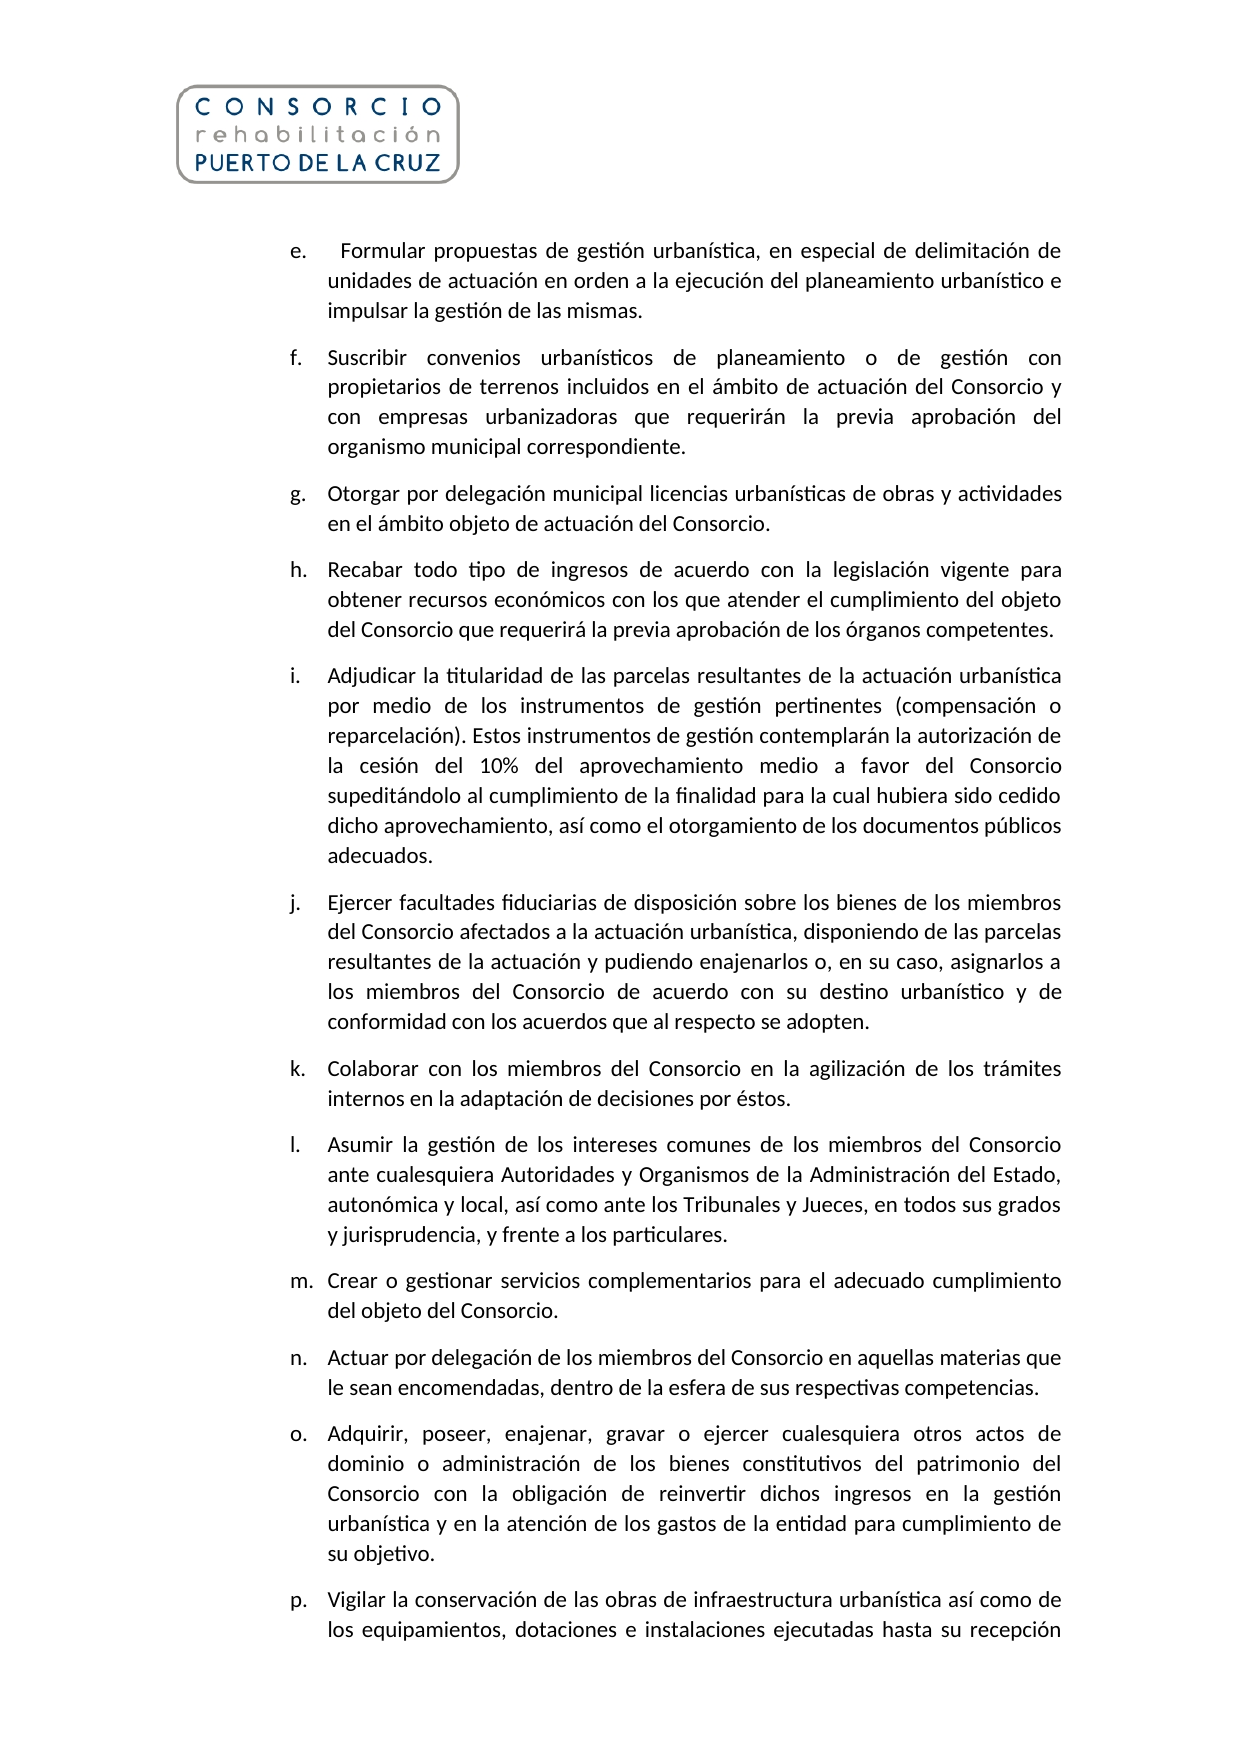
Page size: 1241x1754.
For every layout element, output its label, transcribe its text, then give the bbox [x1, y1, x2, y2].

list Colaborar con los miembros del Consorcio en la agilización de los trámites internos en la adaptación de decisiones por éstos. [290, 1054, 1063, 1112]
list Suscribir convenios urbanísticos de planeamiento o de gestión con propietarios de terrenos incluidos en el ámbito de actuación del Consorcio y con empresas urbanizadoras que requerirán la previa aprobación del organismo municipal correspondiente. [290, 343, 1063, 460]
list Ejercer facultades fiduciarias de disposición sobre los bienes de los miembros del Consorcio afectados a la actuación urbanística, disponiendo de las parcelas resultantes de la actuación y pudiendo enajenarlos o, en su caso, asignarlos a los miembros del Consorcio de acuerdo con su destino urbanístico y de conformidad con los acuerdos que al respecto se adopten. [290, 888, 1063, 1035]
list Adquirir, poseer, enajenar, gravar o ejercer cualesquiera otros actos de dominio o administración de los bienes constitutivos del patrimonio del Consorcio con la obligación de reinvertir dichos ingresos en la gestión urbanística y en la atención de los gastos de la entidad para cumplimiento de su objetivo. [290, 1419, 1063, 1567]
list Actuar por delegación de los miembros del Consorcio en aquellas materias que le sean encomendadas, dentro de la esfera de sus respectivas competencias. [290, 1343, 1063, 1401]
list Adjudicar la titularidad de las parcelas resultantes de la actuación urbanística por medio de los instrumentos de gestión pertinentes (compensación o reparcelación). Estos instrumentos de gestión contemplarán la autorización de la cesión del 10% del aprovechamiento medio a favor del Consorcio supeditándolo al cumplimiento de la finalidad para la cual hubiera sido cedido dicho aprovechamiento, así como el otorgamiento de los documentos públicos adecuados. [290, 662, 1063, 869]
list Formular propuestas de gestión urbanística, en especial de delimitación de unidades de actuación en orden a la ejecución del planeamiento urbanístico e impulsar la gestión de las mismas. [290, 236, 1063, 324]
list Crear o gestionar servicios complementarios para el adecuado cumplimiento del objeto del Consorcio. [290, 1266, 1063, 1324]
list Recabar todo tipo de ingresos de acuerdo con la legislación vigente para obtener recursos económicos con los que atender el cumplimiento del objeto del Consorcio que requerirá la previa aprobación de los órganos competentes. [290, 555, 1063, 643]
list Asumir la gestión de los intereses comunes de los miembros del Consorcio ante cualesquiera Autoridades y Organismos de la Administración del Estado, autonómica y local, así como ante los Tribunales y Jueces, en todos sus grados y jurisprudencia, y frente a los particulares. [290, 1130, 1063, 1248]
list Vigilar la conservación de las obras de infraestructura urbanística así como de los equipamientos, dotaciones e instalaciones ejecutadas hasta su recepción [290, 1586, 1063, 1643]
list Otorgar por delegación municipal licencias urbanísticas de obras y actividades en el ámbito objeto de actuación del Consorcio. [290, 479, 1063, 537]
